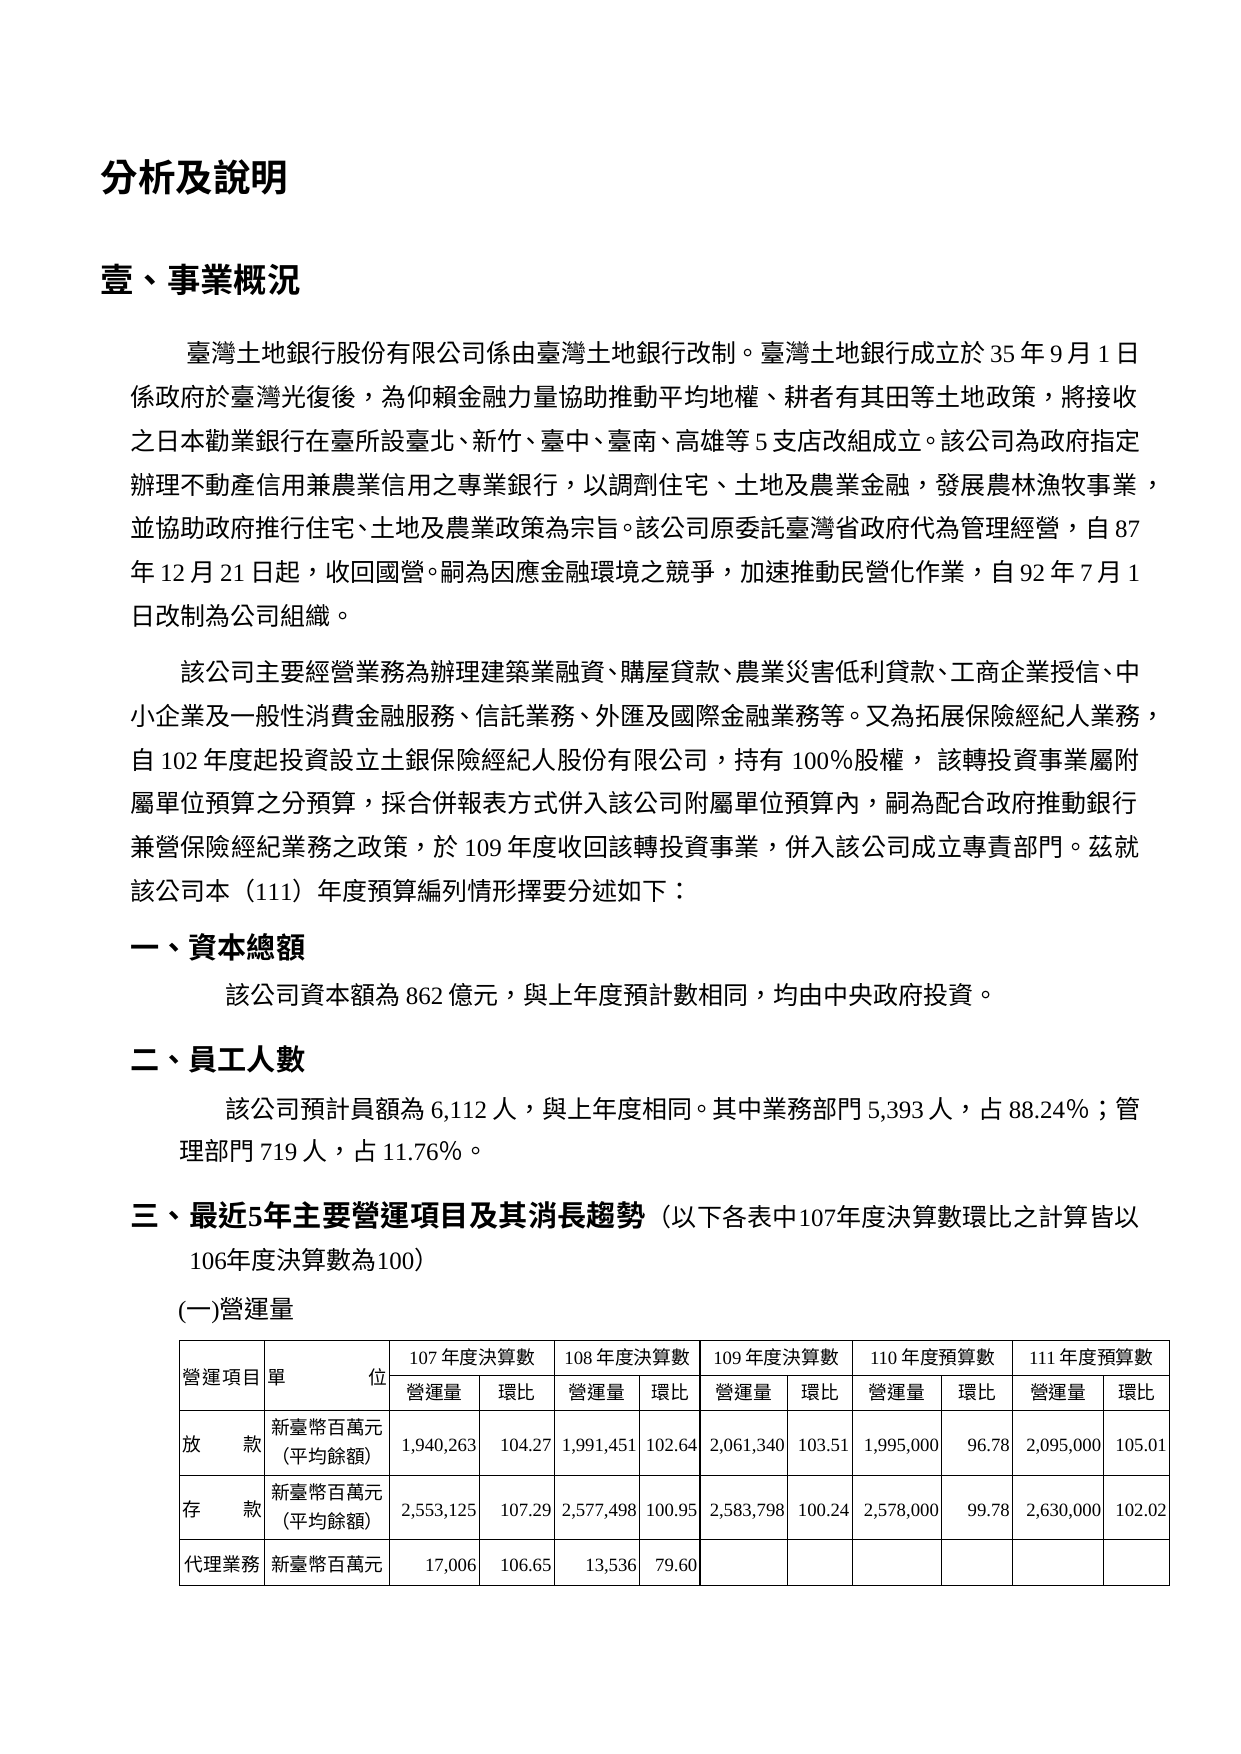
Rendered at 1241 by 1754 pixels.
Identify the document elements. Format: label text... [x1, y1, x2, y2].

table_header 單位 [265, 1341, 389, 1410]
table_header 營運項目 [180, 1341, 264, 1410]
table_cell [701, 1540, 787, 1584]
table_cell 106.65 [480, 1540, 554, 1584]
text (一)營運量 [178, 1282, 1140, 1327]
table_cell 代理業務 [180, 1540, 264, 1584]
text 臺灣土地銀行股份有限公司係由臺灣土地銀行改制。臺灣土地銀行成立於35年9月1日，係政府於臺灣光復後，為仰賴金融力量協助推動平均地權、耕者有其田等土地政策，將接收之日本勸業銀行在臺所設臺北、新竹、臺中、臺南、高雄等5支店改組成立。該公司為政府指定辦理不動產信用兼農業信用之專業銀行，以調劑住宅、土地及農業金融，發展農林漁牧事業，並協助政府推行住宅、土地及農業政策為宗旨。該公司原委託臺灣省政府代為管理經營，自87年12月21日起，收回國營。嗣為因應金融環境之競爭，加速推動民營化作業，自92年7月1日改制為公司組織。 [130, 326, 1140, 633]
table_cell 1,991,451 [555, 1411, 639, 1475]
table_cell 環比 [1104, 1376, 1169, 1410]
table_cell 2,583,798 [701, 1476, 787, 1539]
table_cell 2,095,000 [1013, 1411, 1103, 1475]
table_cell 102.02 [1104, 1476, 1169, 1539]
table_cell 營運量 [390, 1376, 479, 1410]
table_cell 105.01 [1104, 1411, 1169, 1475]
table_cell 17,006 [390, 1540, 479, 1584]
table_cell 1,940,263 [390, 1411, 479, 1475]
table_cell 新臺幣百萬元 （平均餘額） [265, 1476, 389, 1539]
table_cell 放款 [180, 1411, 264, 1475]
table_header 108年度決算數 [555, 1341, 699, 1375]
table_header 109年度決算數 [701, 1341, 852, 1375]
table_cell 103.51 [788, 1411, 852, 1475]
text 該公司預計員額為6,112人，與上年度相同。其中業務部門5,393人，占88.24％；管理部門719人，占11.76％。 [179, 1084, 1140, 1168]
table_cell 環比 [788, 1376, 852, 1410]
table_cell 新臺幣百萬元 （平均餘額） [265, 1411, 389, 1475]
table_cell 2,630,000 [1013, 1476, 1103, 1539]
table_cell 100.24 [788, 1476, 852, 1539]
table_cell [1104, 1540, 1169, 1584]
table_cell 環比 [480, 1376, 554, 1410]
table_cell 營運量 [1013, 1376, 1103, 1410]
subtitle 一、資本總額 [130, 925, 1140, 967]
table_cell 107.29 [480, 1476, 554, 1539]
subtitle 三、最近5年主要營運項目及其消長趨勢（以下各表中107年度決算數環比之計算皆以106年度決算數為100） [130, 1193, 1140, 1277]
table_header 110年度預算數 [853, 1341, 1012, 1375]
table_cell 2,578,000 [853, 1476, 941, 1539]
table_cell 96.78 [942, 1411, 1012, 1475]
table_cell 104.27 [480, 1411, 554, 1475]
table_cell 新臺幣百萬元 [265, 1540, 389, 1584]
table_cell 99.78 [942, 1476, 1012, 1539]
table_header 111年度預算數 [1013, 1341, 1169, 1375]
table_cell [1013, 1540, 1103, 1584]
table_cell 營運量 [555, 1376, 639, 1410]
table_header 107年度決算數 [390, 1341, 554, 1375]
table_cell 環比 [640, 1376, 699, 1410]
table_cell 2,553,125 [390, 1476, 479, 1539]
table_cell 13,536 [555, 1540, 639, 1584]
table_cell 營運量 [701, 1376, 787, 1410]
subtitle 二、員工人數 [130, 1037, 1140, 1079]
table_cell 79.60 [640, 1540, 699, 1584]
table_cell 存款 [180, 1476, 264, 1539]
text 該公司資本額為862億元，與上年度預計數相同，均由中央政府投資。 [179, 972, 1140, 1012]
table_cell 環比 [942, 1376, 1012, 1410]
subtitle 壹、事業概況 [100, 254, 1140, 302]
subtitle 分析及說明 [100, 148, 1140, 202]
table_cell 102.64 [640, 1411, 699, 1475]
table_cell [853, 1540, 941, 1584]
table_cell [788, 1540, 852, 1584]
table_cell 2,577,498 [555, 1476, 639, 1539]
table_cell [942, 1540, 1012, 1584]
table_cell 100.95 [640, 1476, 699, 1539]
table_cell 1,995,000 [853, 1411, 941, 1475]
table_cell 營運量 [853, 1376, 941, 1410]
table_cell 2,061,340 [701, 1411, 787, 1475]
text 該公司主要經營業務為辦理建築業融資、購屋貸款、農業災害低利貸款、工商企業授信、中小企業及一般性消費金融服務、信託業務、外匯及國際金融業務等。又為拓展保險經紀人業務，自102年度起投資設立土銀保險經紀人股份有限公司，持有100％股權， 該轉投資事業屬附屬單位預算之分預算，採合併報表方式併入該公司附屬單位預算內，嗣為配合政府推動銀行兼營保險經紀業務之政策，於109年度收回該轉投資事業，併入該公司成立專責部門。茲就該公司本（111）年度預算編列情形擇要分述如下： [130, 645, 1140, 908]
